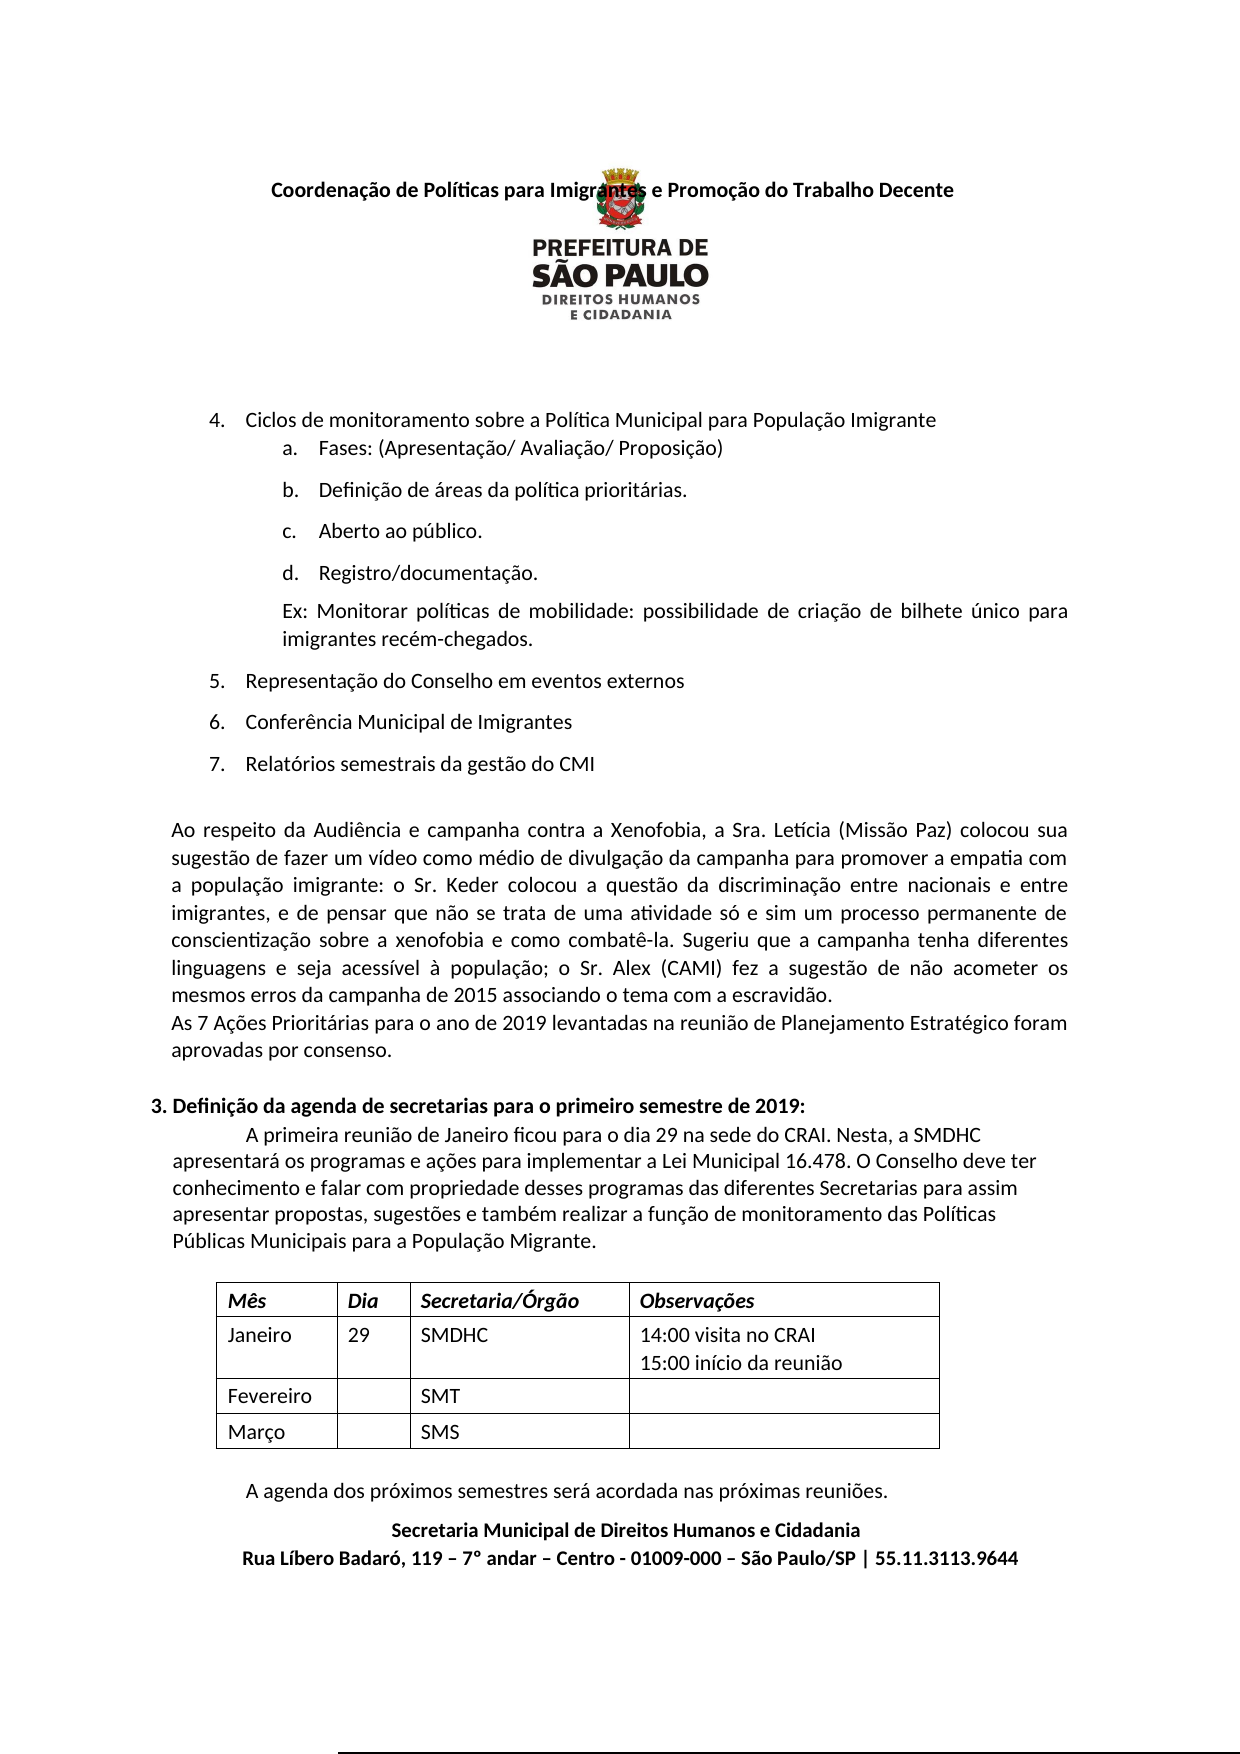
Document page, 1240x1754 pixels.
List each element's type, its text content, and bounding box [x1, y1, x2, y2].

table_cell [338, 1414, 410, 1448]
table_header Secretaria/Órgão [411, 1283, 629, 1316]
table_cell [630, 1414, 939, 1448]
table_cell Fevereiro [217, 1379, 337, 1413]
table_cell [630, 1379, 939, 1413]
table_header Dia [338, 1283, 410, 1316]
table_header Mês [217, 1283, 337, 1316]
table_cell [338, 1379, 410, 1413]
list Definição de áreas da política prioritárias. [282, 476, 1069, 503]
list Fases: (Apresentação/ Avaliação/ Proposição) [282, 434, 1069, 461]
list Aberto ao público. [282, 518, 1069, 544]
table_cell Janeiro [217, 1317, 337, 1378]
table_cell SMT [411, 1379, 629, 1413]
table_cell 14:00 visita no CRAI 15:00 início da reunião [630, 1317, 939, 1378]
list Conferência Municipal de Imigrantes [209, 708, 1069, 735]
text As 7 Ações Prioritárias para o ano de 2019 levantadas na reunião de Planejamento Estratégico foram aprovadas por consenso. [171, 1009, 1069, 1063]
list Definição da agenda de secretarias para o primeiro semestre de 2019: [151, 1093, 1069, 1119]
table_cell Março [217, 1414, 337, 1448]
text Ao respeito da Audiência e campanha contra a Xenofobia, a Sra. Letícia (Missão Paz) colocou sua sugestão de fazer um vídeo como médio de divulgação da campanha para promover a empatia com a população imigrante: o Sr. Keder colocou a questão da discriminação entre nacionais e entre imigrantes, e de pensar que não se trata de uma atividade só e sim um processo permanente de conscientização sobre a xenofobia e como combatê-la. Sugeriu que a campanha tenha diferentes linguagens e seja acessível à população; o Sr. Alex (CAMI) fez a sugestão de não acometer os mesmos erros da campanha de 2015 associando o tema com a escravidão. [171, 817, 1069, 1008]
table_cell 29 [338, 1317, 410, 1378]
list Relatórios semestrais da gestão do CMI [209, 750, 1069, 777]
table_header Observações [630, 1283, 939, 1316]
text A agenda dos próximos semestres será acordada nas próximas reuniões. [246, 1477, 1069, 1504]
list Registro/documentação. [282, 559, 1069, 586]
table_cell SMDHC [411, 1317, 629, 1378]
list Representação do Conselho em eventos externos [209, 667, 1069, 694]
list Ciclos de monitoramento sobre a Política Municipal para População Imigrante [209, 406, 1069, 433]
table_cell SMS [411, 1414, 629, 1448]
text Ex: Monitorar políticas de mobilidade: possibilidade de criação de bilhete único para imigrantes recém-chegados. [282, 597, 1069, 652]
text A primeira reunião de Janeiro ficou para o dia 29 na sede do CRAI. Nesta, a SMDHC apresentará os programas e ações para implementar a Lei Municipal 16.478. O Conselho deve ter conhecimento e falar com propriedade desses programas das diferentes Secretarias para assim apresentar propostas, sugestões e também realizar a função de monitoramento das Políticas Públicas Municipais para a População Migrante. [172, 1121, 1069, 1254]
